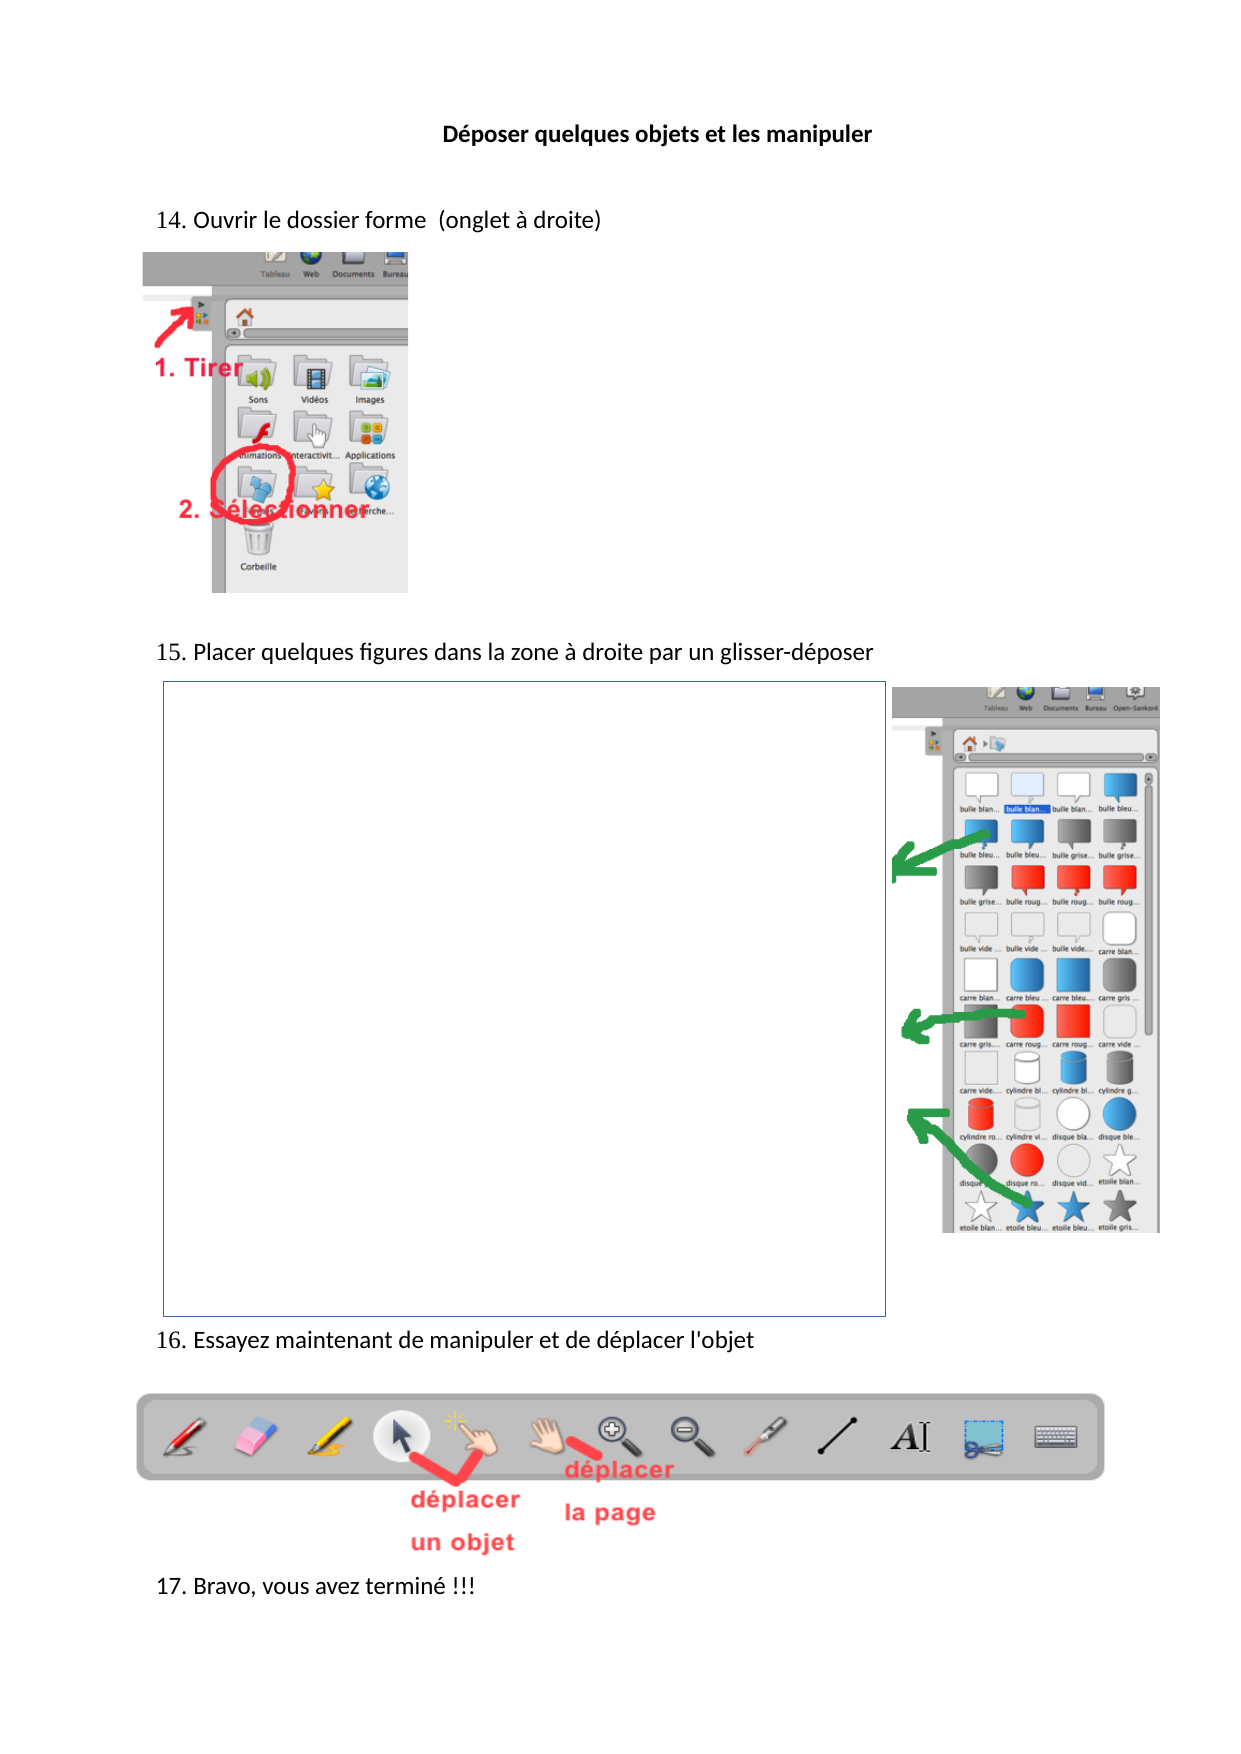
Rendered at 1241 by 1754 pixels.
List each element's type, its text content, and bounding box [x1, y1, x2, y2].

picture [134, 1382, 1116, 1571]
picture [892, 687, 1160, 1233]
list Ouvrir le dossier forme (onglet à droite) [156, 204, 1122, 235]
list Essayez maintenant de manipuler et de déplacer l'objet [156, 1324, 1122, 1355]
picture [142, 252, 409, 593]
list Déposer quelques objets et les manipuler [156, 118, 1122, 149]
list Placer quelques figures dans la zone à droite par un glisser-déposer [156, 636, 1122, 667]
list Bravo, vous avez terminé !!! [156, 1367, 1122, 1601]
